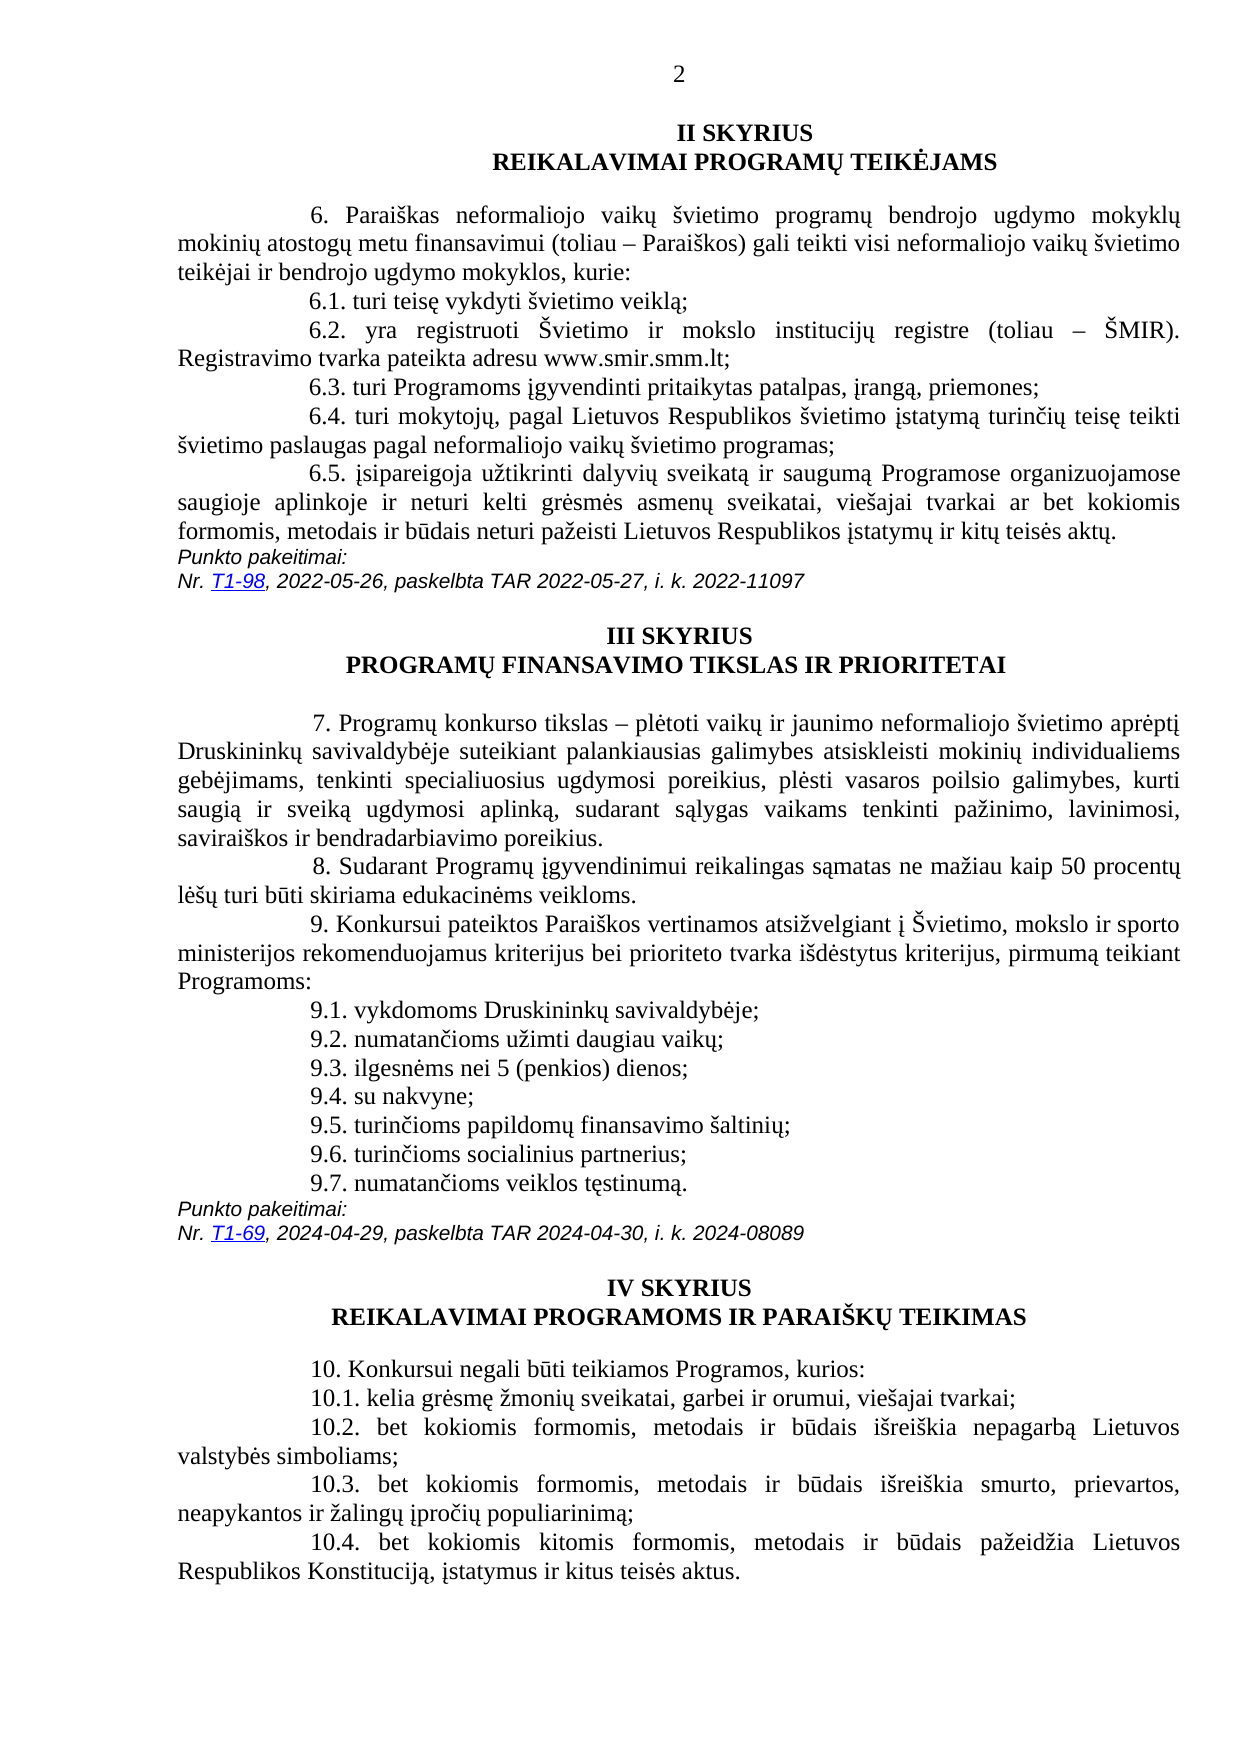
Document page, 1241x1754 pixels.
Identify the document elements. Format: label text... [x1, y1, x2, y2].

text 9.6. turinčioms socialinius partnerius; [177, 1139, 1181, 1168]
text 6.2. yra registruoti Švietimo ir mokslo institucijų registre (toliau – ŠMIR). Registravimo tvarka pateikta adresu www.smir.smm.lt; [177, 315, 1181, 372]
text 10.4. bet kokiomis kitomis formomis, metodais ir būdais pažeidžia Lietuvos Respublikos Konstituciją, įstatymus ir kitus teisės aktus. [177, 1527, 1181, 1584]
text 9.2. numatančioms užimti daugiau vaikų; [177, 1024, 1181, 1053]
text 9. Konkursui pateiktos Paraiškos vertinamos atsižvelgiant į Švietimo, mokslo ir sporto ministerijos rekomenduojamus kriterijus bei prioriteto tvarka išdėstytus kriterijus, pirmumą teikiant Programoms: [177, 909, 1181, 995]
text Punkto pakeitimai: [177, 1196, 1181, 1220]
text 9.1. vykdomoms Druskininkų savivaldybėje; [177, 995, 1181, 1024]
text 9.3. ilgesnėms nei 5 (penkios) dienos; [177, 1053, 1181, 1081]
text 8. Sudarant Programų įgyvendinimui reikalingas sąmatas ne mažiau kaip 50 procentų lėšų turi būti skiriama edukacinėms veikloms. [177, 851, 1181, 909]
text 7. Programų konkurso tikslas – plėtoti vaikų ir jaunimo neformaliojo švietimo aprėptį Druskininkų savivaldybėje suteikiant palankiausias galimybes atsiskleisti mokinių individualiems gebėjimams, tenkinti specialiuosius ugdymosi poreikius, plėsti vasaros poilsio galimybes, kurti saugią ir sveiką ugdymosi aplinką, sudarant sąlygas vaikams tenkinti pažinimo, lavinimosi, saviraiškos ir bendradarbiavimo poreikius. [177, 708, 1181, 851]
text 6. Paraiškas neformaliojo vaikų švietimo programų bendrojo ugdymo mokyklų mokinių atostogų metu finansavimui (toliau – Paraiškos) gali teikti visi neformaliojo vaikų švietimo teikėjai ir bendrojo ugdymo mokyklos, kurie: [177, 200, 1181, 286]
text 6.1. turi teisę vykdyti švietimo veiklą; [177, 286, 1181, 315]
text PROGRAMŲ FINANSAVIMO TIKSLAS IR PRIORITETAI [177, 650, 1181, 679]
text 9.5. turinčioms papildomų finansavimo šaltinių; [177, 1110, 1181, 1139]
text REIKALAVIMAI PROGRAMOMS IR PARAIŠKŲ TEIKIMAS [177, 1302, 1181, 1331]
text II SKYRIUS [177, 118, 1181, 147]
text REIKALAVIMAI PROGRAMŲ TEIKĖJAMS [177, 147, 1181, 176]
text 10. Konkursui negali būti teikiamos Programos, kurios: [177, 1354, 1181, 1383]
text IV SKYRIUS [177, 1273, 1181, 1302]
text 6.5. įsipareigoja užtikrinti dalyvių sveikatą ir saugumą Programose organizuojamose saugioje aplinkoje ir neturi kelti grėsmės asmenų sveikatai, viešajai tvarkai ar bet kokiomis formomis, metodais ir būdais neturi pažeisti Lietuvos Respublikos įstatymų ir kitų teisės aktų. [177, 458, 1181, 545]
text 10.2. bet kokiomis formomis, metodais ir būdais išreiškia nepagarbą Lietuvos valstybės simboliams; [177, 1412, 1181, 1469]
text Punkto pakeitimai: [177, 545, 1181, 569]
text 9.4. su nakvyne; [177, 1081, 1181, 1110]
text III SKYRIUS [177, 621, 1181, 650]
text 10.3. bet kokiomis formomis, metodais ir būdais išreiškia smurto, prievartos, neapykantos ir žalingų įpročių populiarinimą; [177, 1469, 1181, 1527]
text Nr. T1-69, 2024-04-29, paskelbta TAR 2024-04-30, i. k. 2024-08089 [177, 1220, 1181, 1244]
text Nr. T1-98, 2022-05-26, paskelbta TAR 2022-05-27, i. k. 2022-11097 [177, 569, 1181, 593]
text 6.3. turi Programoms įgyvendinti pritaikytas patalpas, įrangą, priemones; [177, 372, 1181, 401]
text 10.1. kelia grėsmę žmonių sveikatai, garbei ir orumui, viešajai tvarkai; [177, 1383, 1181, 1412]
text 9.7. numatančioms veiklos tęstinumą. [177, 1168, 1181, 1196]
text 6.4. turi mokytojų, pagal Lietuvos Respublikos švietimo įstatymą turinčių teisę teikti švietimo paslaugas pagal neformaliojo vaikų švietimo programas; [177, 401, 1181, 458]
